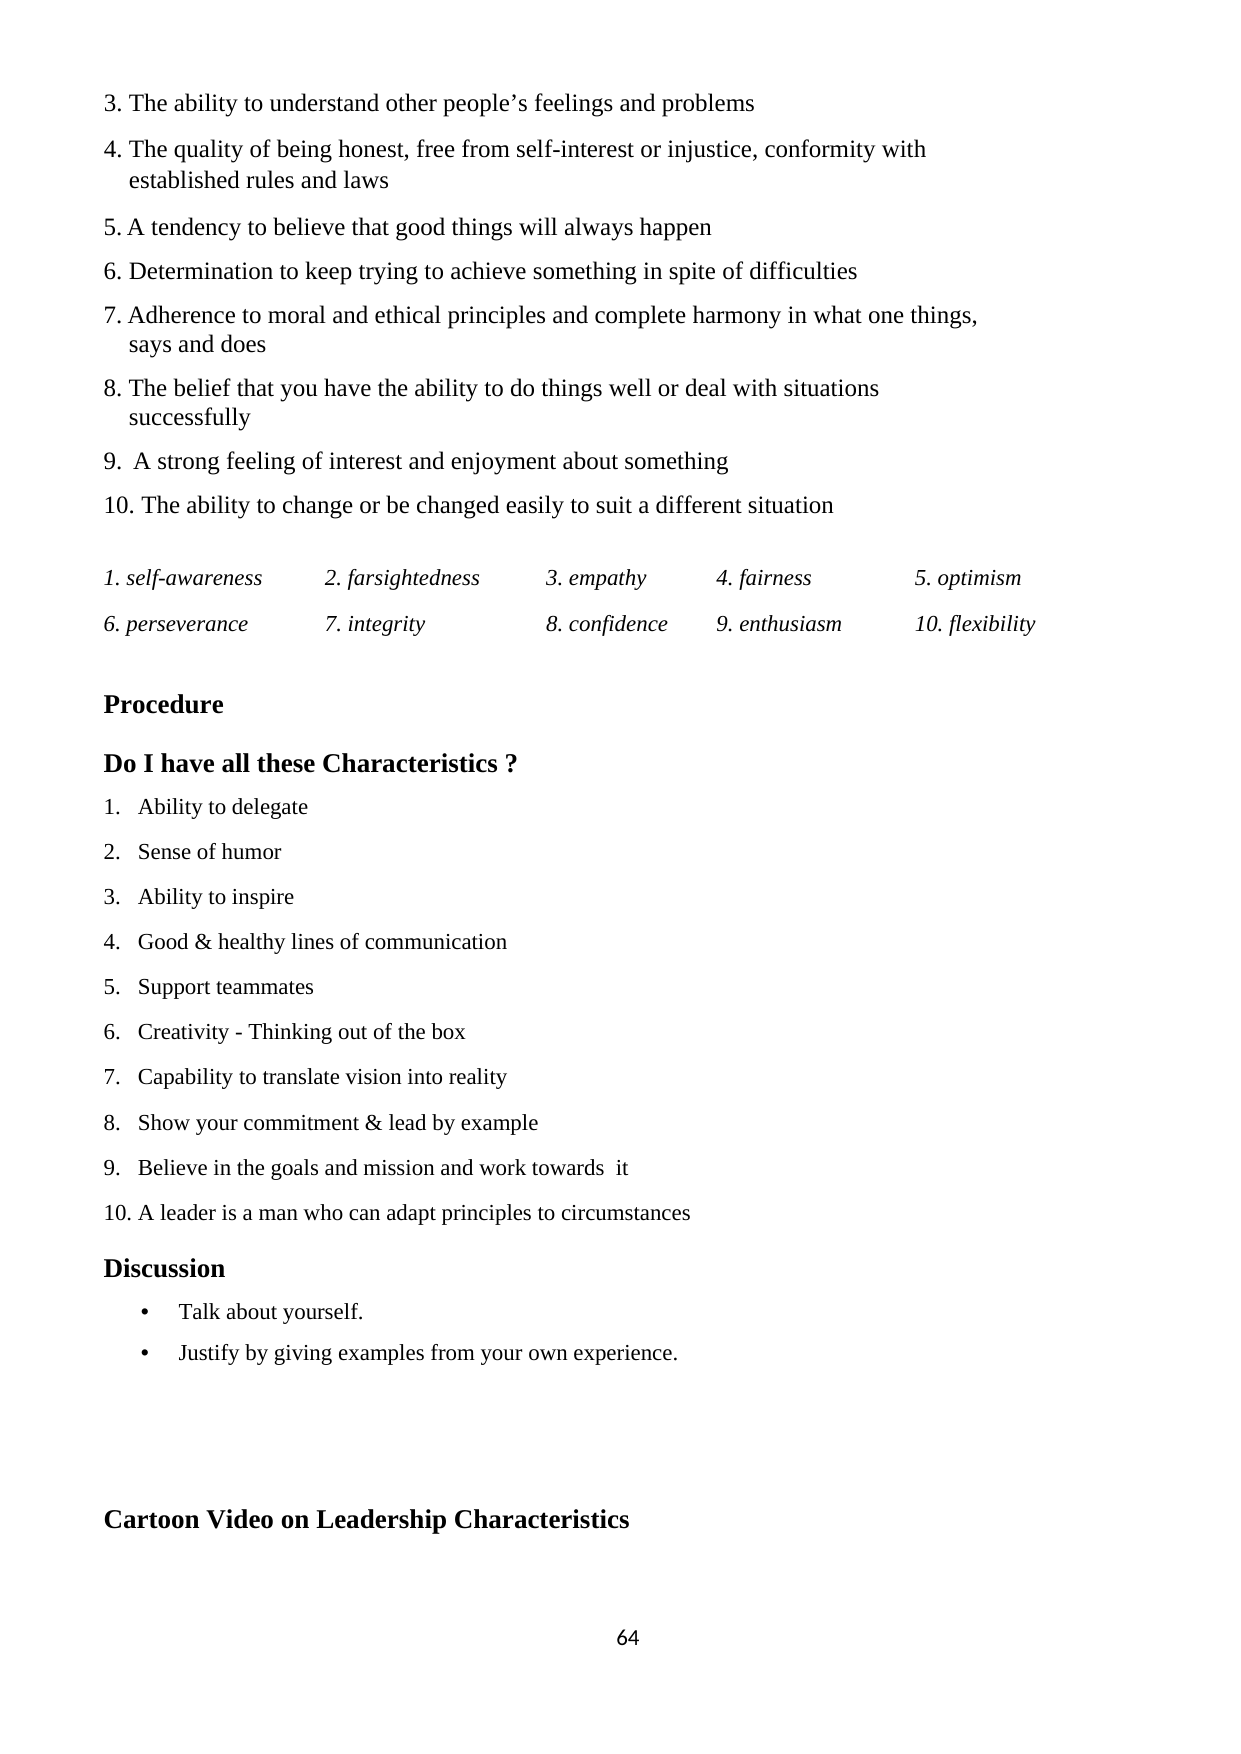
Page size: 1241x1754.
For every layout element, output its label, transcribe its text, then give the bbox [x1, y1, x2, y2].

list A strong feeling of interest and enjoyment about something [103, 446, 1152, 475]
text 3. Ability to inspire [103, 883, 1152, 909]
text established rules and laws [104, 165, 1096, 194]
text 3. The ability to understand other people’s feelings and problems [104, 88, 1066, 117]
list A tendency to believe that good things will always happen [103, 212, 1152, 240]
text 7. Capability to translate vision into reality [103, 1063, 1152, 1090]
text successfully [104, 402, 1054, 431]
text 2. Sense of humor [103, 838, 1152, 864]
list Justify by giving examples from your own experience. [141, 1339, 1152, 1366]
text Do I have all these Characteristics ? [103, 747, 1152, 778]
text 4. The quality of being honest, free from self-interest or injustice, conformity with [104, 134, 1096, 163]
text 10. A leader is a man who can adapt principles to circumstances [103, 1199, 1152, 1225]
list Adherence to moral and ethical principles and complete harmony in what one things, [103, 300, 1152, 329]
list Determination to keep trying to achieve something in spite of difficulties [103, 256, 1152, 285]
text 9. Believe in the goals and mission and work towards it [103, 1154, 1152, 1180]
text 1. Ability to delegate [103, 793, 1152, 819]
list The belief that you have the ability to do things well or deal with situations [103, 373, 1054, 402]
text says and does [104, 329, 1152, 358]
list Talk about yourself. [141, 1298, 1152, 1325]
text 5. Support teammates [103, 973, 1152, 999]
text Cartoon Video on Leadership Characteristics [103, 1503, 1152, 1534]
text 1. self-awareness 2. farsightedness 3. empathy 4. fairness 5. optimism [103, 564, 1152, 591]
text Discussion [103, 1252, 1152, 1283]
text 6. perseverance 7. integrity 8. confidence 9. enthusiasm 10. flexibility [103, 610, 1152, 637]
text 6. Creativity - Thinking out of the box [103, 1018, 1152, 1045]
text 8. Show your commitment & lead by example [103, 1108, 1152, 1135]
text Procedure [103, 688, 1152, 719]
text 4. Good & healthy lines of communication [103, 928, 1152, 954]
list The ability to change or be changed easily to suit a different situation [103, 491, 1152, 519]
